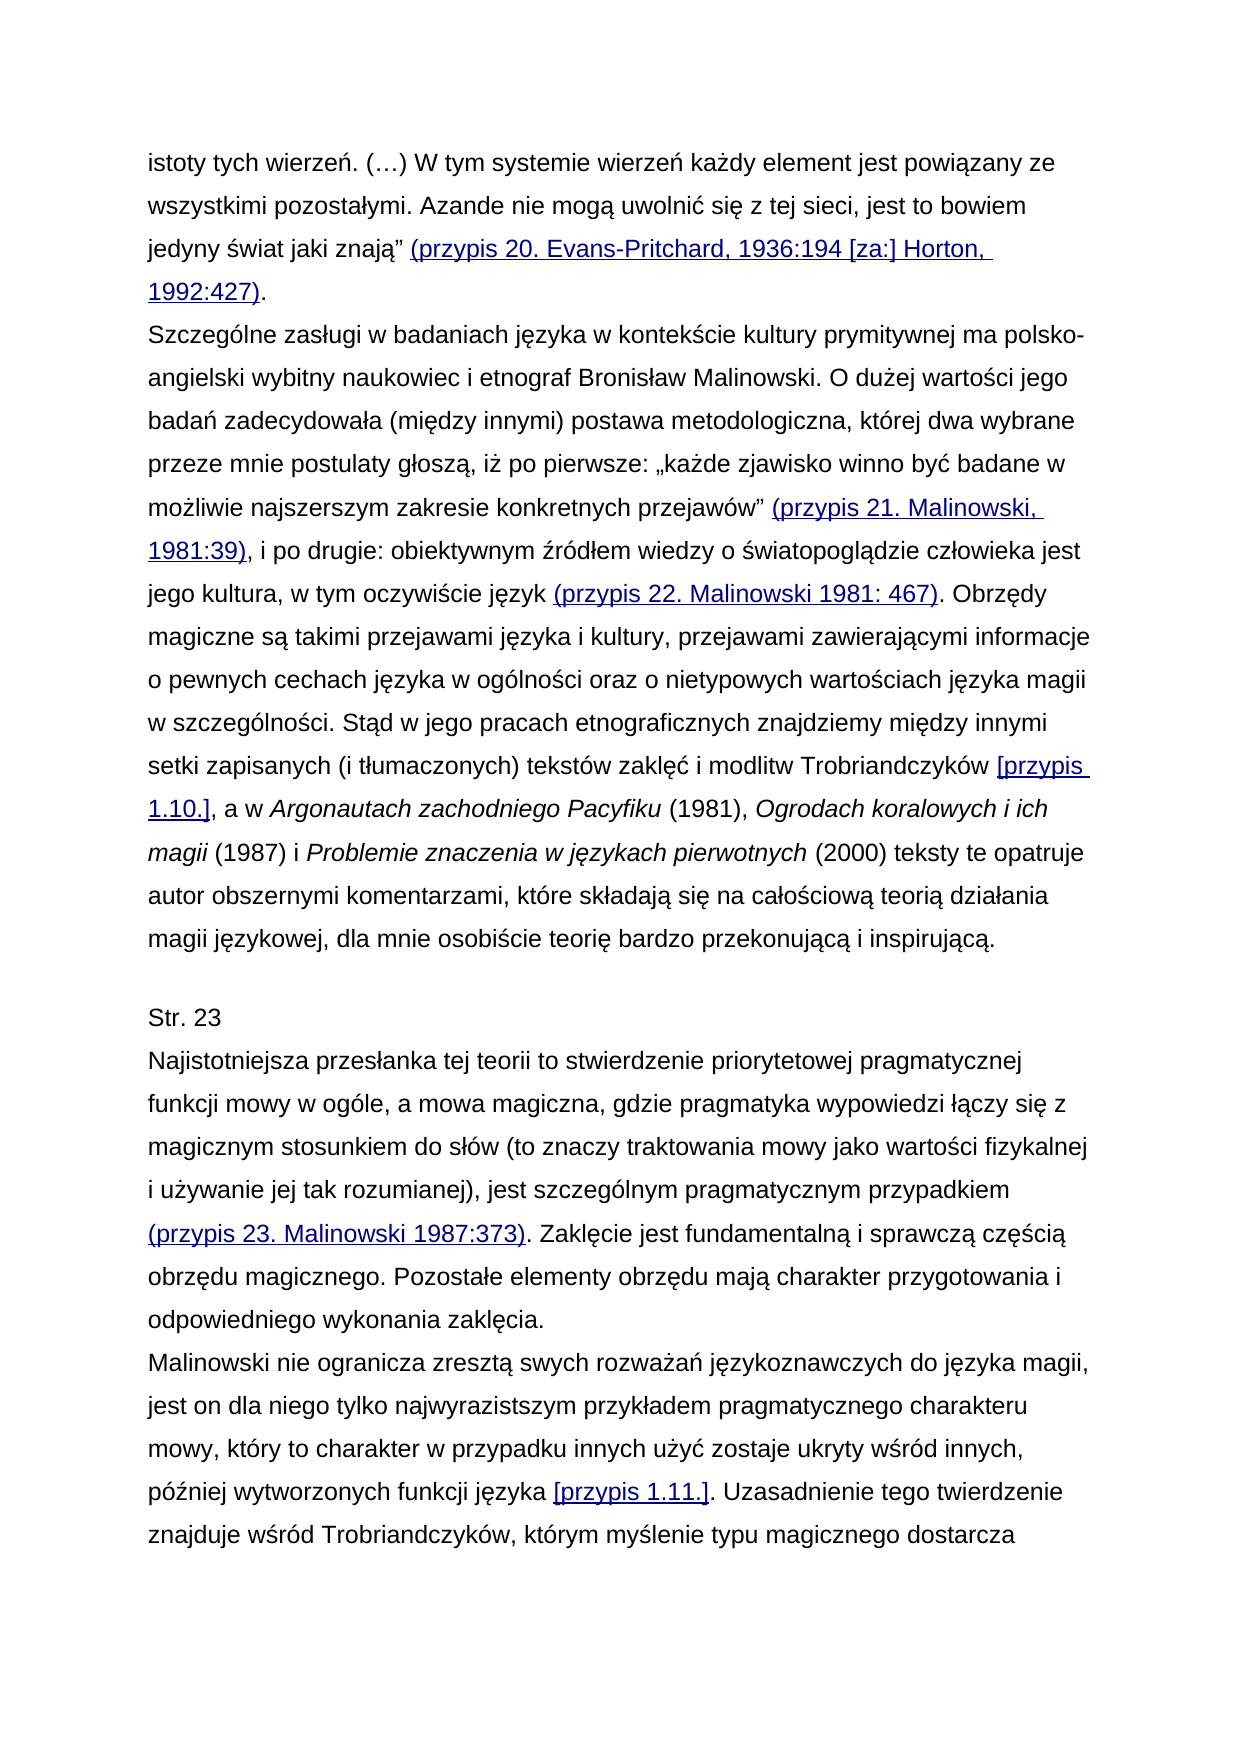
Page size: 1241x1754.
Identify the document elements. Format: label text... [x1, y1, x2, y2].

text Malinowski nie ogranicza zresztą swych rozważań językoznawczych do języka magii, jest on dla niego tylko najwyrazistszym przykładem pragmatycznego charakteru mowy, który to charakter w przypadku innych użyć zostaje ukryty wśród innych, później wytworzonych funkcji języka [przypis 1.11.]. Uzasadnienie tego twierdzenie znajduje wśród Trobriandczyków, którym myślenie typu magicznego dostarcza [148, 1348, 1093, 1549]
text Najistotniejsza przesłanka tej teorii to stwierdzenie priorytetowej pragmatycznej funkcji mowy w ogóle, a mowa magiczna, gdzie pragmatyka wypowiedzi łączy się z magicznym stosunkiem do słów (to znaczy traktowania mowy jako wartości fizykalnej i używanie jej tak rozumianej), jest szczególnym pragmatycznym przypadkiem (przypis 23. Malinowski 1987:373). Zaklęcie jest fundamentalną i sprawczą częścią obrzędu magicznego. Pozostałe elementy obrzędu mają charakter przygotowania i odpowiedniego wykonania zaklęcia. [148, 1046, 1093, 1334]
text istoty tych wierzeń. (…) W tym systemie wierzeń każdy element jest powiązany ze wszystkimi pozostałymi. Azande nie mogą uwolnić się z tej sieci, jest to bowiem jedyny świat jaki znają” (przypis 20. Evans-Pritchard, 1936:194 [za:] Horton, 1992:427). [148, 148, 1093, 306]
text Szczególne zasługi w badaniach języka w kontekście kultury prymitywnej ma polsko-angielski wybitny naukowiec i etnograf Bronisław Malinowski. O dużej wartości jego badań zadecydowała (między innymi) postawa metodologiczna, której dwa wybrane przeze mnie postulaty głoszą, iż po pierwsze: „każde zjawisko winno być badane w możliwie najszerszym zakresie konkretnych przejawów” (przypis 21. Malinowski, 1981:39), i po drugie: obiektywnym źródłem wiedzy o światopoglądzie człowieka jest jego kultura, w tym oczywiście język (przypis 22. Malinowski 1981: 467). Obrzędy magiczne są takimi przejawami języka i kultury, przejawami zawierającymi informacje o pewnych cechach języka w ogólności oraz o nietypowych wartościach języka magii w szczególności. Stąd w jego pracach etnograficznych znajdziemy między innymi setki zapisanych (i tłumaczonych) tekstów zaklęć i modlitw Trobriandczyków [przypis 1.10.], a w Argonautach zachodniego Pacyfiku (1981), Ogrodach koralowych i ich magii (1987) i Problemie znaczenia w językach pierwotnych (2000) teksty te opatruje autor obszernymi komentarzami, które składają się na całościową teorią działania magii językowej, dla mnie osobiście teorię bardzo przekonującą i inspirującą. [148, 320, 1093, 953]
text Str. 23 [148, 1003, 1093, 1032]
